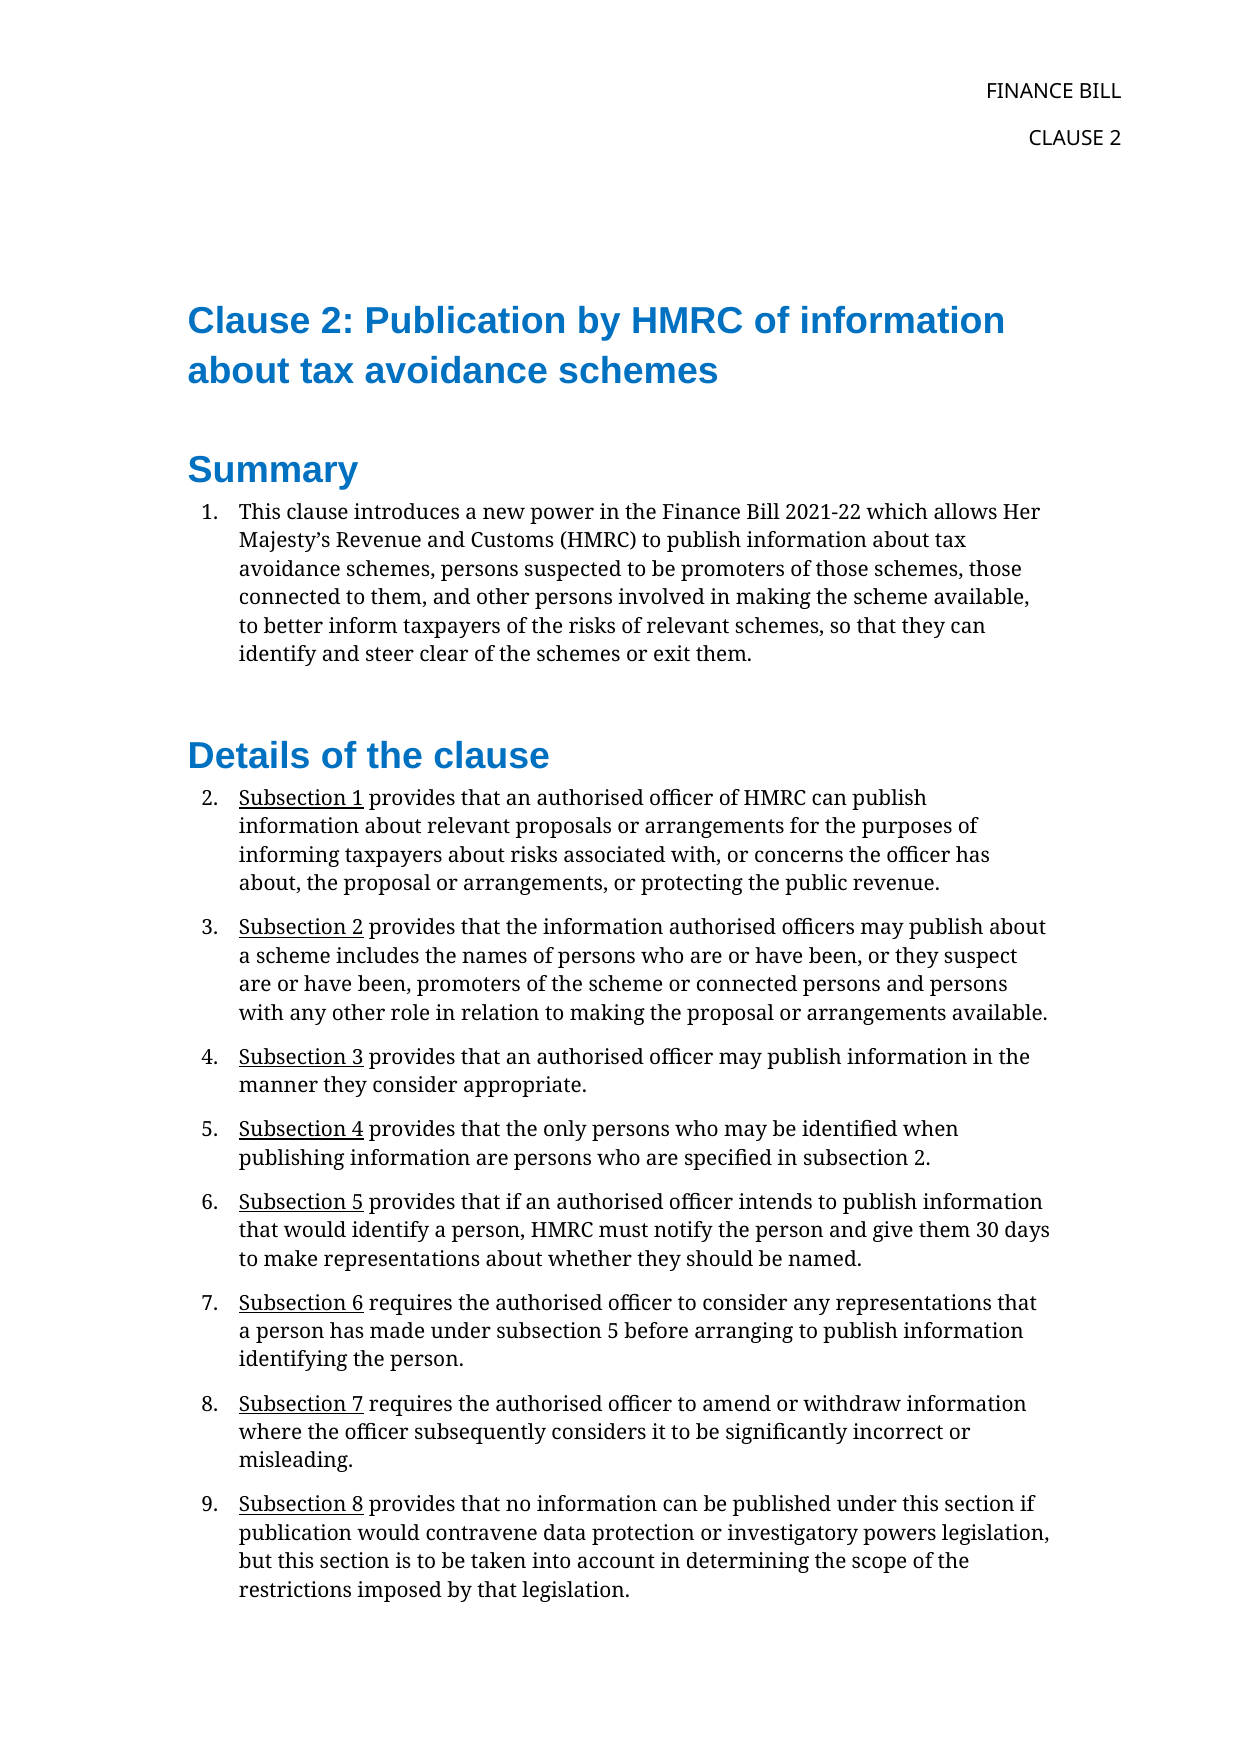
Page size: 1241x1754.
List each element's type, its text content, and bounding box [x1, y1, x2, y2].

list Subsection 3 provides that an authorised officer may publish information in the manner they consider appropriate. [201, 1042, 1053, 1099]
subtitle Details of the clause [187, 733, 1053, 777]
list Subsection 1 provides that an authorised officer of HMRC can publish information about relevant proposals or arrangements for the purposes of informing taxpayers about risks associated with, or concerns the officer has about, the proposal or arrangements, or protecting the public revenue. [201, 783, 1053, 897]
list Subsection 5 provides that if an authorised officer intends to publish information that would identify a person, HMRC must notify the person and give them 30 days to make representations about whether they should be named. [201, 1187, 1053, 1272]
list This clause introduces a new power in the Finance Bill 2021-22 which allows Her Majesty’s Revenue and Customs (HMRC) to publish information about tax avoidance schemes, persons suspected to be promoters of those schemes, those connected to them, and other persons involved in making the scheme available, to better inform taxpayers of the risks of relevant schemes, so that they can identify and steer clear of the schemes or exit them. [201, 497, 1053, 668]
list Subsection 2 provides that the information authorised officers may publish about a scheme includes the names of persons who are or have been, or they suspect are or have been, promoters of the scheme or connected persons and persons with any other role in relation to making the proposal or arrangements available. [201, 912, 1053, 1026]
list Subsection 4 provides that the only persons who may be identified when publishing information are persons who are specified in subsection 2. [201, 1114, 1053, 1171]
subtitle Clause 2: Publication by HMRC of information about tax avoidance schemes [187, 298, 1053, 391]
subtitle Summary [187, 448, 1053, 491]
list Subsection 7 requires the authorised officer to amend or withdraw information where the officer subsequently considers it to be significantly incorrect or misleading. [201, 1389, 1053, 1474]
list Subsection 8 provides that no information can be published under this section if publication would contravene data protection or investigatory powers legislation, but this section is to be taken into account in determining the scope of the restrictions imposed by that legislation. [201, 1489, 1053, 1603]
list Subsection 6 requires the authorised officer to consider any representations that a person has made under subsection 5 before arranging to publish information identifying the person. [201, 1288, 1053, 1373]
